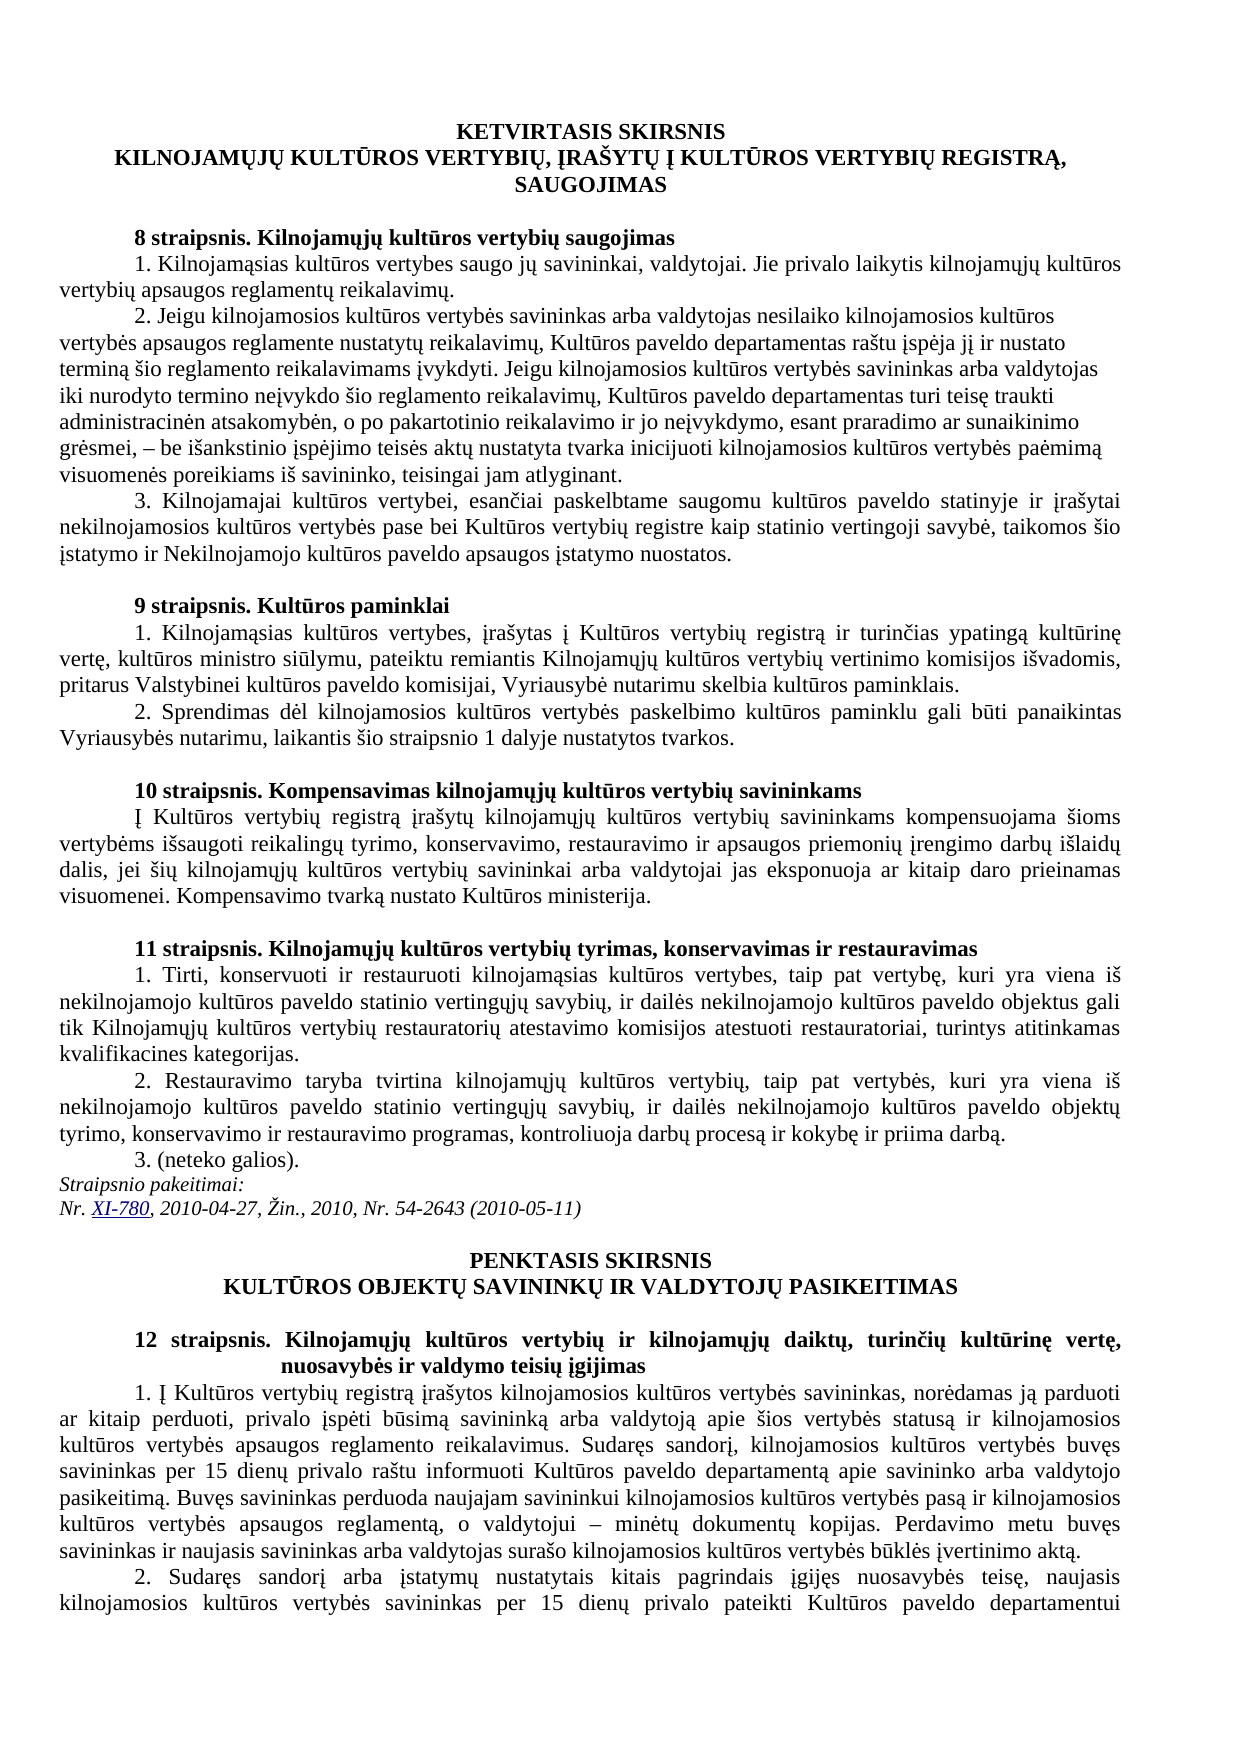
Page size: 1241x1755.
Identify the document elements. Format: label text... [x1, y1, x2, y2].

text 3. Kilnojamajai kultūros vertybei, esančiai paskelbtame saugomu kultūros paveldo statinyje ir įrašytai nekilnojamosios kultūros vertybės pase bei Kultūros vertybių registre kaip statinio vertingoji savybė, taikomos šio įstatymo ir Nekilnojamojo kultūros paveldo apsaugos įstatymo nuostatos. [59, 487, 1122, 566]
text 1. Kilnojamąsias kultūros vertybes, įrašytas į Kultūros vertybių registrą ir turinčias ypatingą kultūrinę vertę, kultūros ministro siūlymu, pateiktu remiantis Kilnojamųjų kultūros vertybių vertinimo komisijos išvadomis, pritarus Valstybinei kultūros paveldo komisijai, Vyriausybė nutarimu skelbia kultūros paminklais. [59, 619, 1122, 698]
text 2. Sudaręs sandorį arba įstatymų nustatytais kitais pagrindais įgijęs nuosavybės teisę, naujasis kilnojamosios kultūros vertybės savininkas per 15 dienų privalo pateikti Kultūros paveldo departamentui [59, 1563, 1122, 1616]
text 2. Restauravimo taryba tvirtina kilnojamųjų kultūros vertybių, taip pat vertybės, kuri yra viena iš nekilnojamojo kultūros paveldo statinio vertingųjų savybių, ir dailės nekilnojamojo kultūros paveldo objektų tyrimo, konservavimo ir restauravimo programas, kontroliuoja darbų procesą ir kokybę ir priima darbą. [59, 1067, 1122, 1146]
text PENKTASIS SKIRSNIS [59, 1247, 1122, 1273]
text Į Kultūros vertybių registrą įrašytų kilnojamųjų kultūros vertybių savininkams kompensuojama šioms vertybėms išsaugoti reikalingų tyrimo, konservavimo, restauravimo ir apsaugos priemonių įrengimo darbų išlaidų dalis, jei šių kilnojamųjų kultūros vertybių savininkai arba valdytojai jas eksponuoja ar kitaip daro prieinamas visuomenei. Kompensavimo tvarką nustato Kultūros ministerija. [59, 803, 1122, 909]
text 10 straipsnis. Kompensavimas kilnojamųjų kultūros vertybių savininkams [59, 777, 1122, 803]
subtitle KULTŪROS OBJEKTŲ SAVININKŲ IR VALDYTOJŲ PASIKEITIMAS [59, 1273, 1122, 1299]
text 2. Jeigu kilnojamosios kultūros vertybės savininkas arba valdytojas nesilaiko kilnojamosios kultūros vertybės apsaugos reglamente nustatytų reikalavimų, Kultūros paveldo departamentas raštu įspėja jį ir nustato terminą šio reglamento reikalavimams įvykdyti. Jeigu kilnojamosios kultūros vertybės savininkas arba valdytojas iki nurodyto termino neįvykdo šio reglamento reikalavimų, Kultūros paveldo departamentas turi teisę traukti administracinėn atsakomybėn, o po pakartotinio reikalavimo ir jo neįvykdymo, esant praradimo ar sunaikinimo grėsmei, – be išankstinio įspėjimo teisės aktų nustatyta tvarka inicijuoti kilnojamosios kultūros vertybės paėmimą visuomenės poreikiams iš savininko, teisingai jam atlyginant. [59, 303, 1122, 487]
subtitle KETVIRTASIS SKIRSNIS [59, 118, 1122, 144]
subtitle KILNOJAMŲJŲ KULTŪROS VERTYBIŲ, ĮRAŠYTŲ Į KULTŪROS VERTYBIŲ REGISTRĄ, SAUGOJIMAS [59, 144, 1122, 197]
text 11 straipsnis. Kilnojamųjų kultūros vertybių tyrimas, konservavimas ir restauravimas [134, 935, 1122, 961]
text 2. Sprendimas dėl kilnojamosios kultūros vertybės paskelbimo kultūros paminklu gali būti panaikintas Vyriausybės nutarimu, laikantis šio straipsnio 1 dalyje nustatytos tvarkos. [59, 698, 1122, 751]
text 1. Į Kultūros vertybių registrą įrašytos kilnojamosios kultūros vertybės savininkas, norėdamas ją parduoti ar kitaip perduoti, privalo įspėti būsimą savininką arba valdytoją apie šios vertybės statusą ir kilnojamosios kultūros vertybės apsaugos reglamento reikalavimus. Sudaręs sandorį, kilnojamosios kultūros vertybės buvęs savininkas per 15 dienų privalo raštu informuoti Kultūros paveldo departamentą apie savininko arba valdytojo pasikeitimą. Buvęs savininkas perduoda naujajam savininkui kilnojamosios kultūros vertybės pasą ir kilnojamosios kultūros vertybės apsaugos reglamentą, o valdytojui – minėtų dokumentų kopijas. Perdavimo metu buvęs savininkas ir naujasis savininkas arba valdytojas surašo kilnojamosios kultūros vertybės būklės įvertinimo aktą. [59, 1378, 1122, 1563]
text 12 straipsnis. Kilnojamųjų kultūros vertybių ir kilnojamųjų daiktų, turinčių kultūrinę vertę, nuosavybės ir valdymo teisių įgijimas [134, 1326, 1122, 1378]
text 9 straipsnis. Kultūros paminklai [59, 592, 1122, 619]
text Straipsnio pakeitimai: [59, 1172, 1122, 1196]
text Nr. XI-780, 2010-04-27, Žin., 2010, Nr. 54-2643 (2010-05-11) [59, 1196, 1122, 1220]
text 1. Tirti, konservuoti ir restauruoti kilnojamąsias kultūros vertybes, taip pat vertybę, kuri yra viena iš nekilnojamojo kultūros paveldo statinio vertingųjų savybių, ir dailės nekilnojamojo kultūros paveldo objektus gali tik Kilnojamųjų kultūros vertybių restauratorių atestavimo komisijos atestuoti restauratoriai, turintys atitinkamas kvalifikacines kategorijas. [59, 961, 1122, 1067]
text 8 straipsnis. Kilnojamųjų kultūros vertybių saugojimas [59, 223, 1122, 250]
text 3. (neteko galios). [59, 1146, 1122, 1172]
text 1. Kilnojamąsias kultūros vertybes saugo jų savininkai, valdytojai. Jie privalo laikytis kilnojamųjų kultūros vertybių apsaugos reglamentų reikalavimų. [59, 250, 1122, 303]
